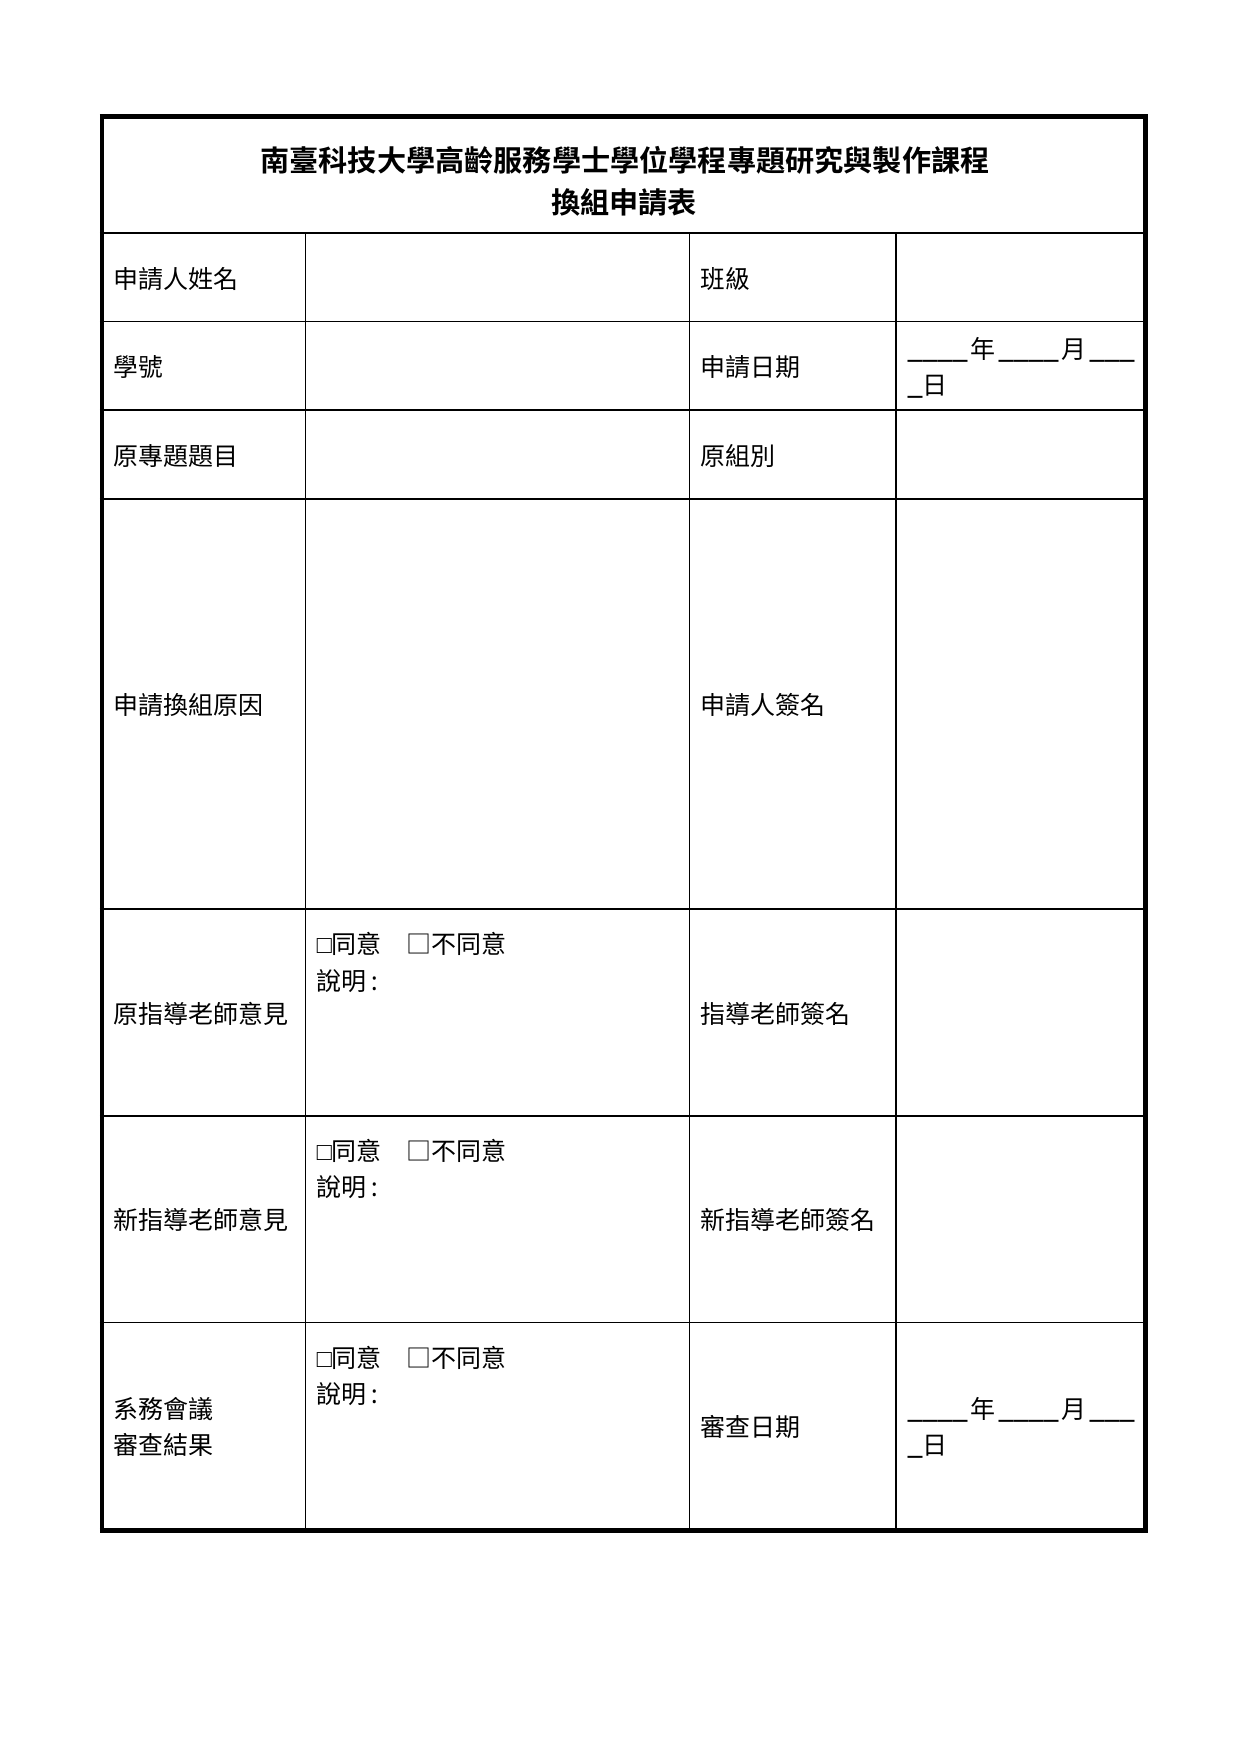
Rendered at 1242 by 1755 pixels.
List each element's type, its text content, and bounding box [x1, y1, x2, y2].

table_cell 系務會議 審查結果 [104, 1323, 305, 1528]
table_cell 申請換組原因 [104, 500, 305, 908]
table_cell ____年____月____日 [897, 1323, 1143, 1528]
table_cell 原專題題目 [104, 411, 305, 498]
table_cell [897, 1117, 1143, 1322]
table_cell 申請日期 [690, 322, 895, 409]
table_cell ____年____月____日 [897, 322, 1143, 409]
table_cell [897, 910, 1143, 1115]
table_header 南臺科技大學高齡服務學士學位學程專題研究與製作課程 換組申請表 [104, 119, 1143, 232]
table_cell □同意 □不同意 說明: [306, 910, 689, 1115]
table_cell [306, 322, 689, 409]
table_cell 申請人姓名 [104, 234, 305, 321]
table_cell 新指導老師簽名 [690, 1117, 895, 1322]
table_cell □同意 □不同意 說明: [306, 1117, 689, 1322]
table_cell 學號 [104, 322, 305, 409]
table_cell [306, 411, 689, 498]
table_cell 原組別 [690, 411, 895, 498]
table_cell 原指導老師意見 [104, 910, 305, 1115]
table_cell [306, 500, 689, 908]
table_cell [897, 234, 1143, 321]
table_cell [306, 234, 689, 321]
table_cell 班級 [690, 234, 895, 321]
table_cell 新指導老師意見 [104, 1117, 305, 1322]
table_cell 申請人簽名 [690, 500, 895, 908]
table_cell [897, 500, 1143, 908]
table_cell 指導老師簽名 [690, 910, 895, 1115]
table_cell □同意 □不同意 說明: [306, 1323, 689, 1528]
table_cell [897, 411, 1143, 498]
table_cell 審查日期 [690, 1323, 895, 1528]
